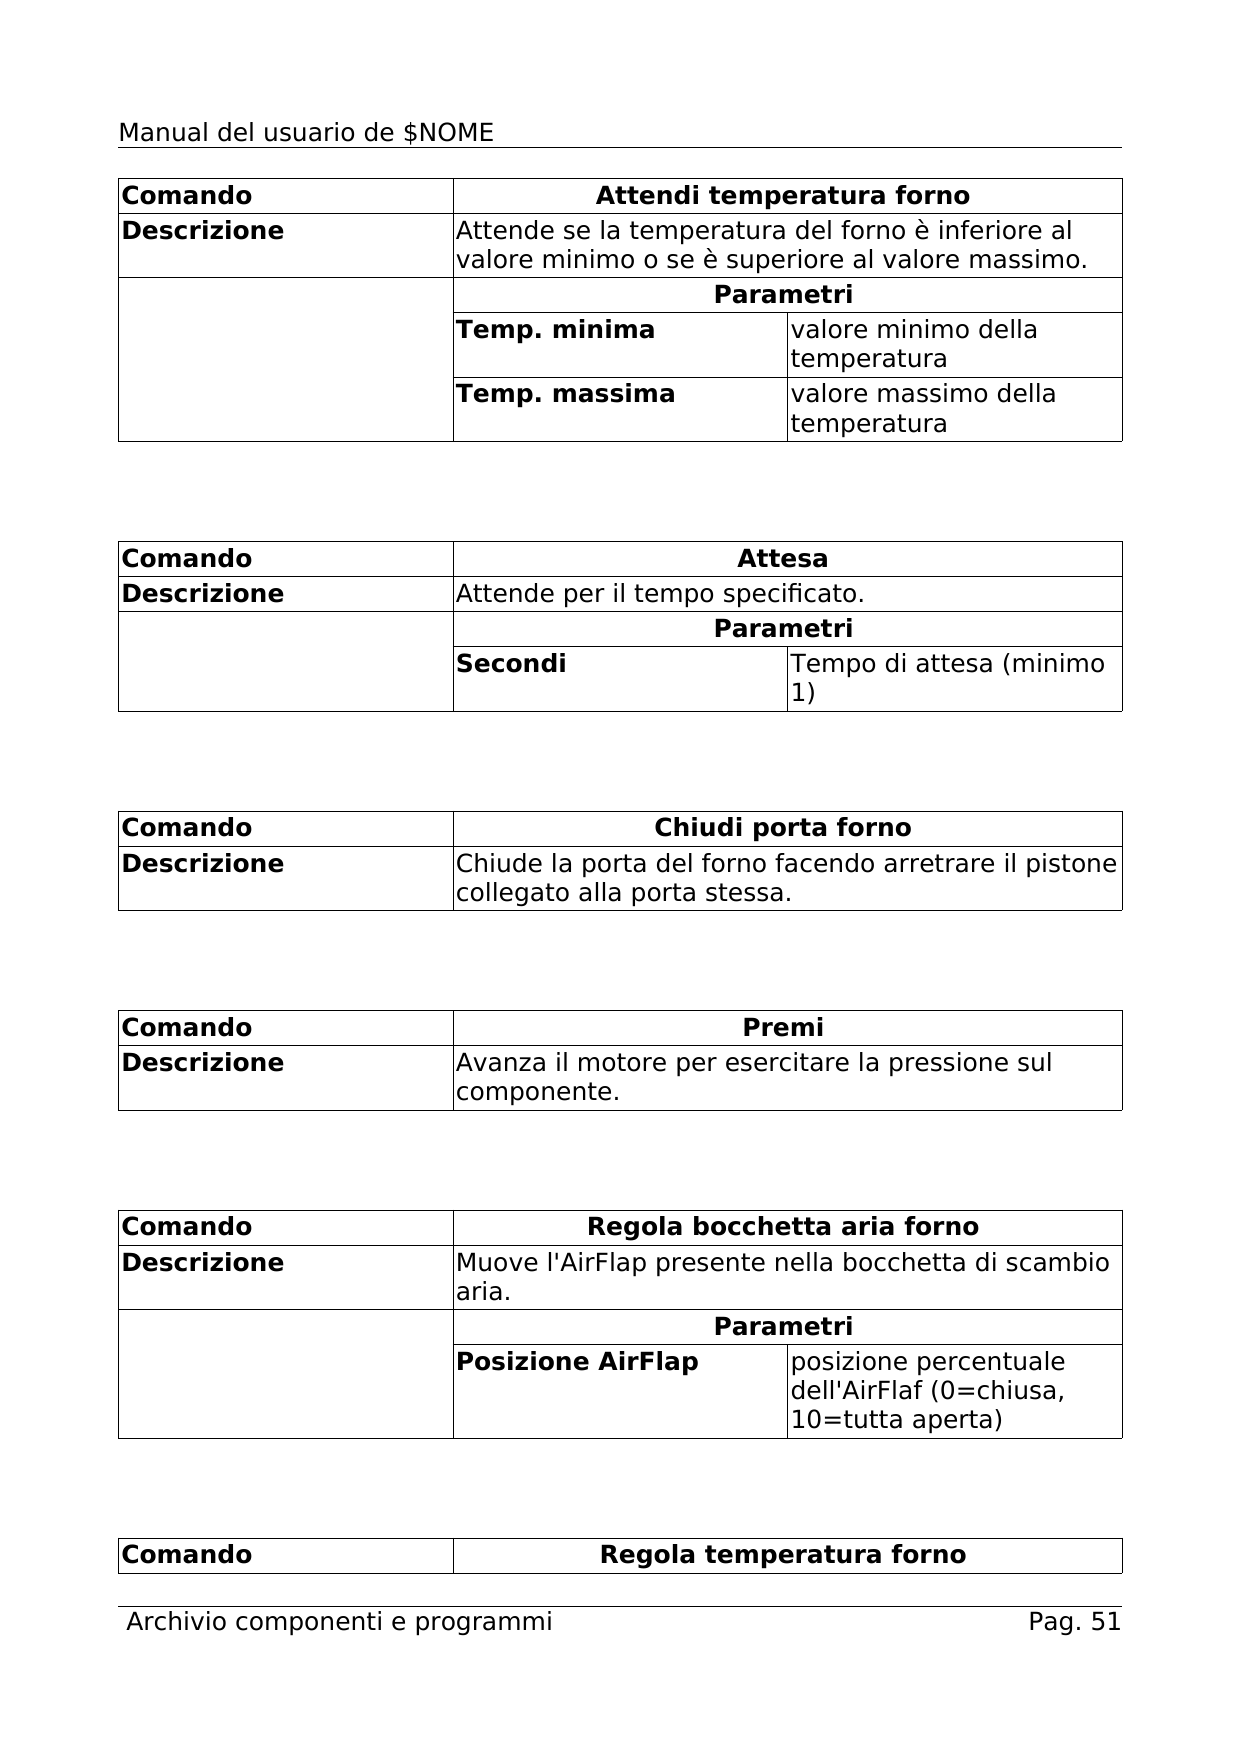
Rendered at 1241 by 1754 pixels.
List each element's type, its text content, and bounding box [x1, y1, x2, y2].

table_cell Descrizione [119, 577, 453, 611]
table_cell Descrizione [119, 214, 453, 277]
table_cell Attende per il tempo specificato. [454, 577, 1122, 611]
table_header Comando [119, 1211, 453, 1245]
table_header Comando [119, 1011, 453, 1045]
table_cell Posizione AirFlap [454, 1345, 787, 1437]
table_cell Descrizione [119, 1246, 453, 1309]
table_header Regola bocchetta aria forno [454, 1211, 1122, 1245]
table_cell [119, 612, 453, 711]
table_cell Muove l'AirFlap presente nella bocchetta di scambio aria. [454, 1246, 1122, 1309]
table_cell Descrizione [119, 847, 453, 910]
table_cell Parametri [454, 612, 1122, 646]
table_header Attesa [454, 542, 1122, 576]
table_cell [119, 1310, 453, 1437]
table_cell Parametri [454, 278, 1122, 312]
table_header Comando [119, 1539, 453, 1573]
table_cell Secondi [454, 647, 787, 711]
table_cell valore minimo della temperatura [788, 313, 1122, 377]
table_header Chiudi porta forno [454, 812, 1122, 846]
table_cell [119, 278, 453, 441]
table_header Premi [454, 1011, 1122, 1045]
table_header Attendi temperatura forno [454, 179, 1122, 213]
table_cell Temp. minima [454, 313, 787, 377]
table_cell Parametri [454, 1310, 1122, 1344]
table_cell Temp. massima [454, 378, 787, 441]
table_cell posizione percentuale dell'AirFlaf (0=chiusa, 10=tutta aperta) [788, 1345, 1122, 1437]
table_cell Descrizione [119, 1046, 453, 1109]
table_header Regola temperatura forno [454, 1539, 1122, 1573]
table_cell Avanza il motore per esercitare la pressione sul componente. [454, 1046, 1122, 1109]
table_header Comando [119, 179, 453, 213]
table_cell valore massimo della temperatura [788, 378, 1122, 441]
table_cell Attende se la temperatura del forno è inferiore al valore minimo o se è superiore al valore massimo. [454, 214, 1122, 277]
table_cell Tempo di attesa (minimo 1) [788, 647, 1122, 711]
table_header Comando [119, 812, 453, 846]
table_cell Chiude la porta del forno facendo arretrare il pistone collegato alla porta stessa. [454, 847, 1122, 910]
table_header Comando [119, 542, 453, 576]
